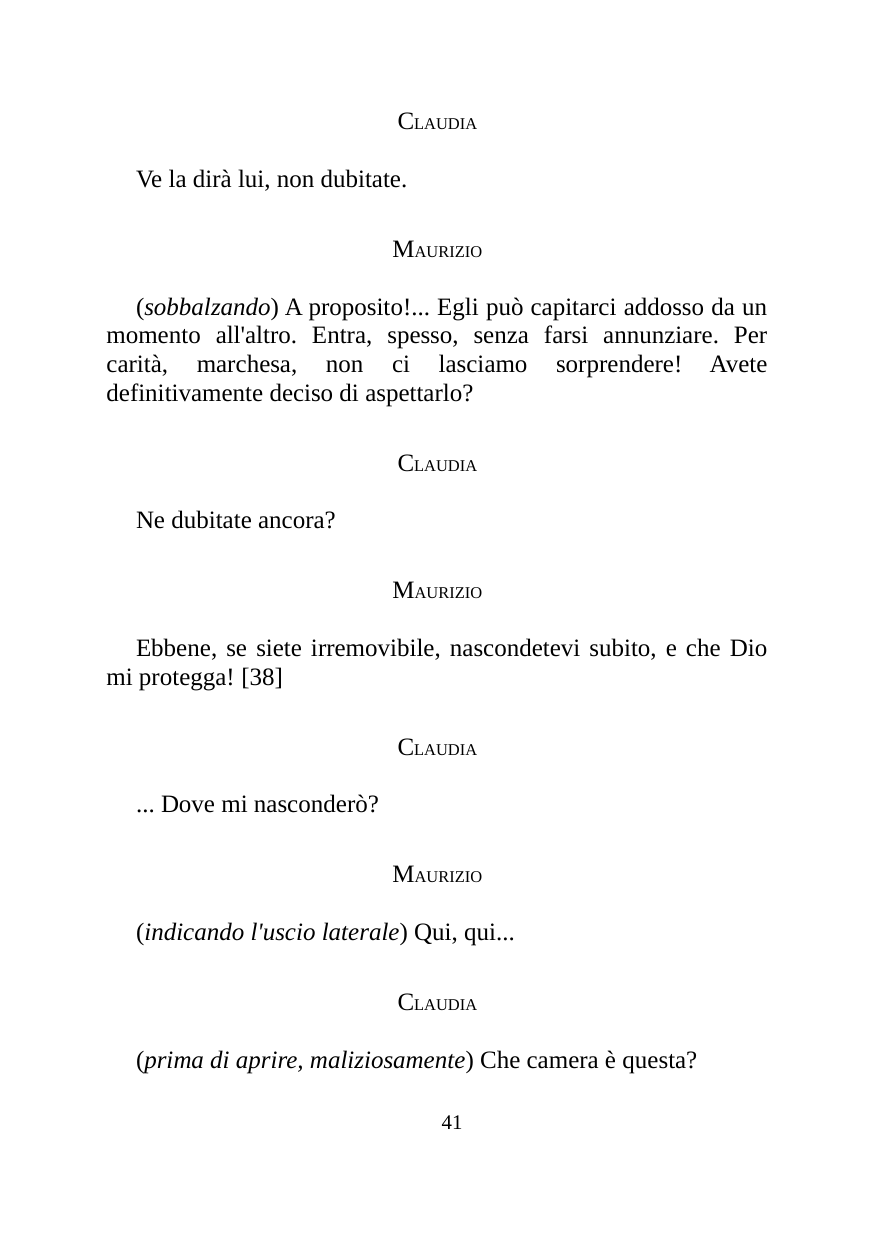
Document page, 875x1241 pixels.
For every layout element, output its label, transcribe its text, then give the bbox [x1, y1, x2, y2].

text Maurizio [106, 575, 768, 604]
text Maurizio [106, 234, 768, 263]
text Claudia [106, 987, 768, 1016]
text Claudia [106, 106, 768, 135]
text ... Dove mi nasconderò? [106, 789, 768, 818]
text Claudia [106, 732, 768, 760]
text (sobbalzando) A proposito!... Egli può capitarci addosso da un momento all'altro. Entra, spesso, senza farsi annunziare. Per carità, marchesa, non ci lasciamo sorprendere! Avete definitivamente deciso di aspettarlo? [106, 292, 768, 407]
text (indicando l'uscio laterale) Qui, qui... [106, 917, 768, 946]
text (prima di aprire, maliziosamente) Che camera è questa? [106, 1045, 768, 1073]
text Ne dubitate ancora? [106, 506, 768, 534]
text Maurizio [106, 859, 768, 888]
text Claudia [106, 448, 768, 476]
text Ebbene, se siete irremovibile, nascondetevi subito, e che Dio mi protegga! [38] [106, 633, 768, 691]
text Ve la dirà lui, non dubitate. [106, 164, 768, 193]
